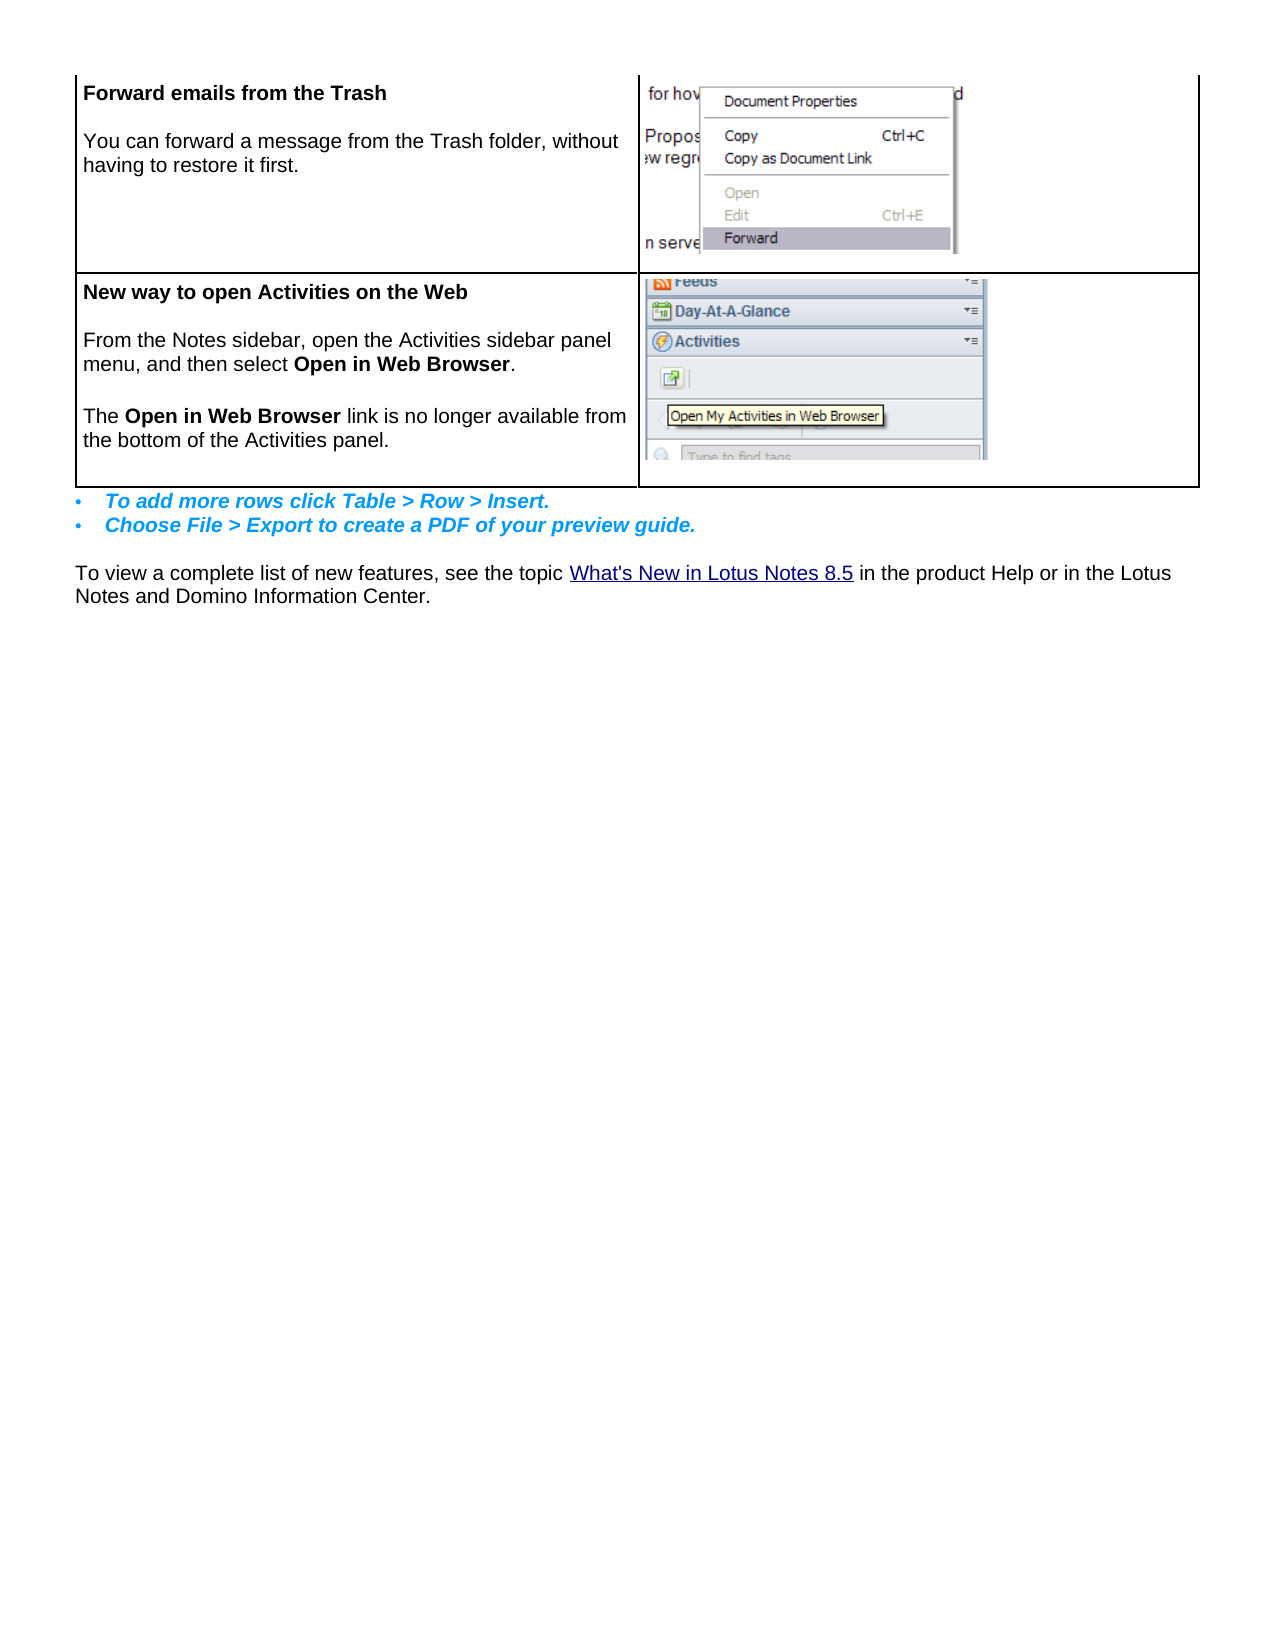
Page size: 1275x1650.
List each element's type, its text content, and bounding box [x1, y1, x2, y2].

picture [645, 80, 969, 254]
text To view a complete list of new features, see the topic What's New in Lotus Notes 8.5 in the product Help or in the Lotus Notes and Domino Information Center. [75, 560, 1200, 608]
table_cell New way to open Activities on the Web From the Notes sidebar, open the Activities sidebar panel menu, and then select Open in Web Browser. The Open in Web Browser link is no longer available from the bottom of the Activities panel. [77, 274, 637, 486]
table_cell [640, 75, 1198, 272]
table_cell Forward emails from the Trash You can forward a message from the Trash folder, without having to restore it first. [77, 75, 637, 272]
list Choose File > Export to create a PDF of your preview guide. [75, 512, 1200, 536]
table_cell [640, 274, 1198, 486]
list To add more rows click Table > Row > Insert. [75, 488, 1200, 512]
